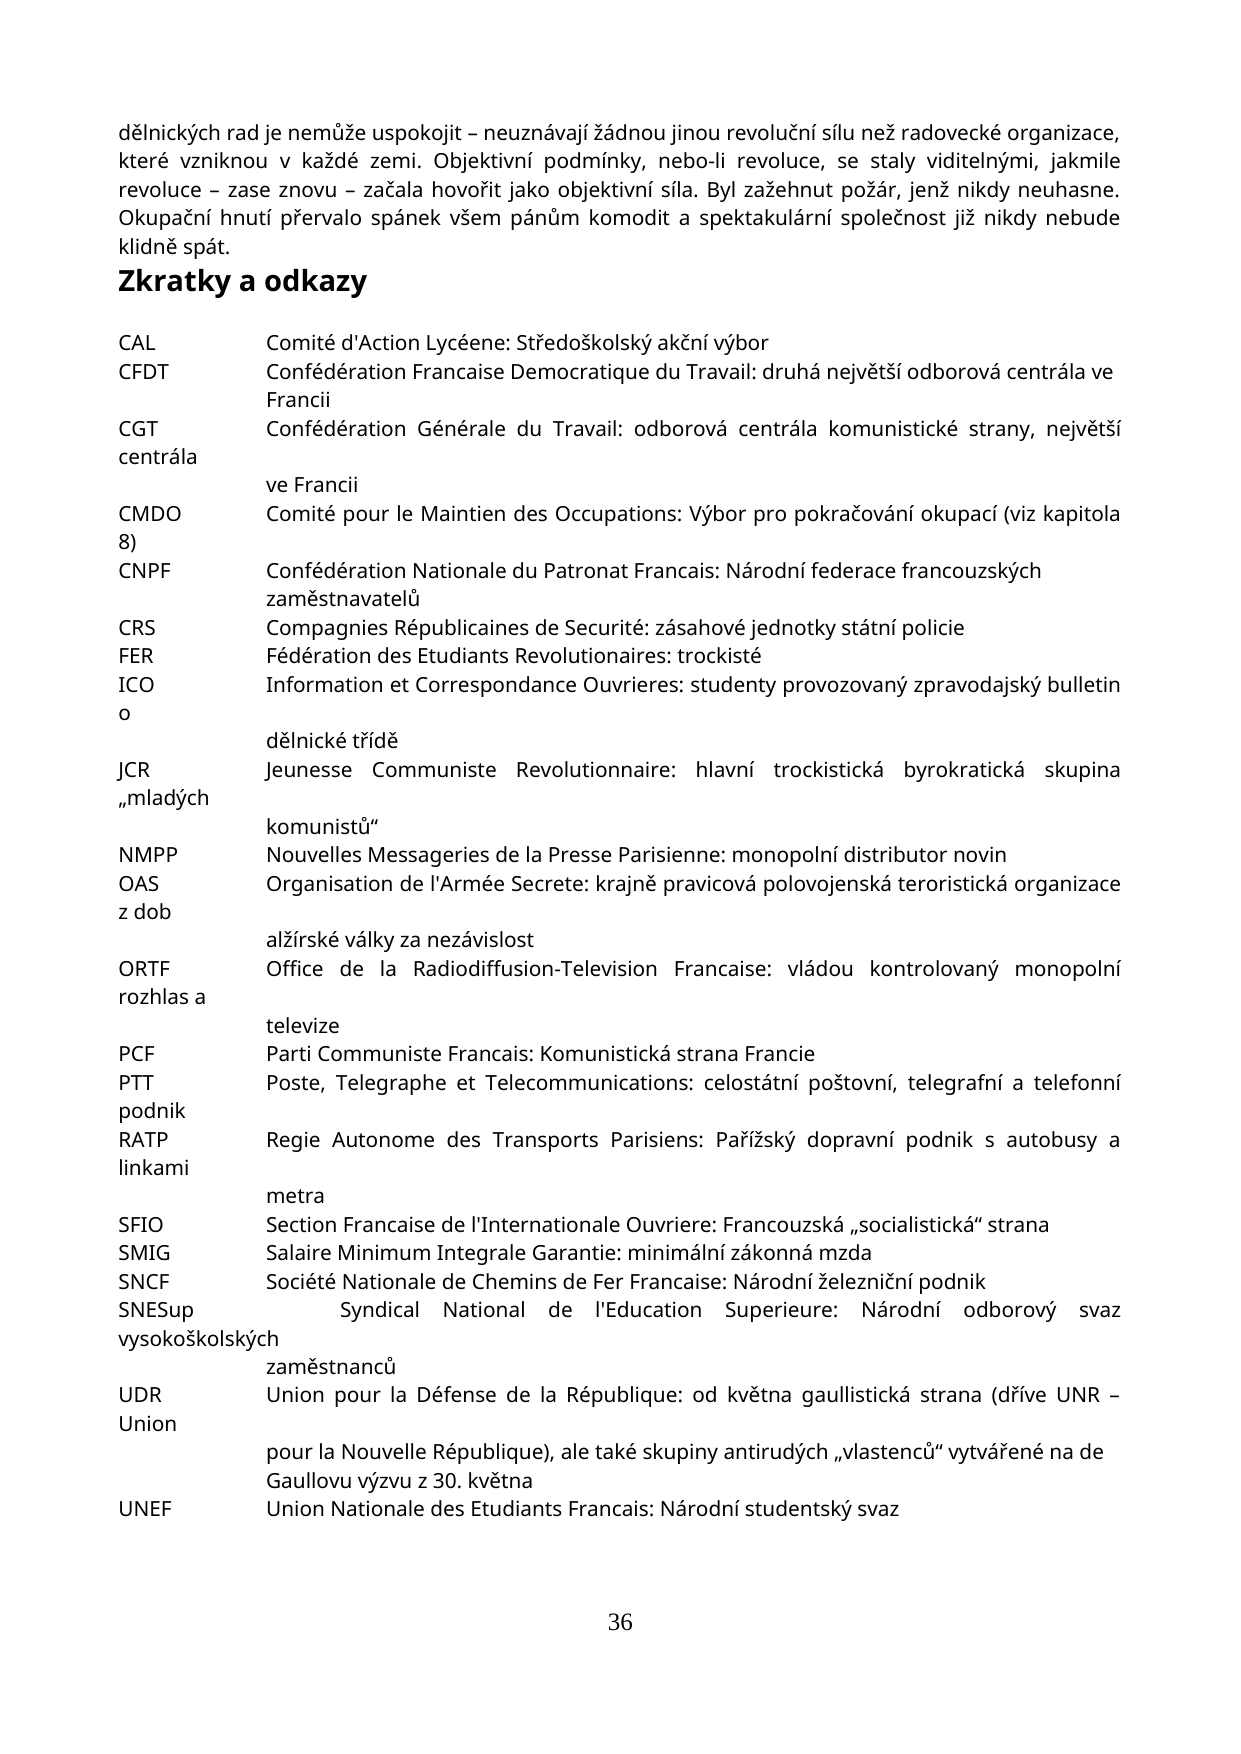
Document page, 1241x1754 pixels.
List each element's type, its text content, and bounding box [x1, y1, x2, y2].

text dělnické třídě [118, 727, 1122, 755]
text NMPP Nouvelles Messageries de la Presse Parisienne: monopolní distributor novin [118, 840, 1122, 869]
text OAS Organisation de l'Armée Secrete: krajně pravicová polovojenská teroristická organizace z dob [118, 869, 1122, 926]
text SNCF Société Nationale de Chemins de Fer Francaise: Národní železniční podnik [118, 1267, 1122, 1295]
text ORTF Office de la Radiodiffusion-Television Francaise: vládou kontrolovaný monopolní rozhlas a [118, 954, 1122, 1011]
text CMDO Comité pour le Maintien des Occupations: Výbor pro pokračování okupací (viz kapitola 8) [118, 499, 1122, 556]
text metra [118, 1182, 1122, 1210]
text zaměstnavatelů [118, 584, 1122, 613]
text zaměstnanců [118, 1352, 1122, 1381]
text dělnických rad je nemůže uspokojit – neuznávají žádnou jinou revoluční sílu než radovecké organizace, které vzniknou v každé zemi. Objektivní podmínky, nebo-li revoluce, se staly viditelnými, jakmile revoluce – zase znovu – začala hovořit jako objektivní síla. Byl zažehnut požár, jenž nikdy neuhasne. Okupační hnutí přervalo spánek všem pánům komodit a spektakulární společnost již nikdy nebude klidně spát. [118, 118, 1122, 260]
text alžírské války za nezávislost [118, 926, 1122, 954]
text CAL Comité d'Action Lycéene: Středoškolský akční výbor [118, 328, 1122, 357]
text RATP Regie Autonome des Transports Parisiens: Pařížský dopravní podnik s autobusy a linkami [118, 1125, 1122, 1182]
text UNEF Union Nationale des Etudiants Francais: Národní studentský svaz [118, 1494, 1122, 1523]
text Gaullovu výzvu z 30. května [118, 1466, 1122, 1494]
text UDR Union pour la Défense de la République: od května gaullistická strana (dříve UNR – Union [118, 1381, 1122, 1437]
text CRS Compagnies Républicaines de Securité: zásahové jednotky státní policie [118, 613, 1122, 641]
text CGT Confédération Générale du Travail: odborová centrála komunistické strany, největší centrála [118, 414, 1122, 471]
text JCR Jeunesse Communiste Revolutionnaire: hlavní trockistická byrokratická skupina „mladých [118, 755, 1122, 812]
text ve Francii [118, 471, 1122, 499]
text CNPF Confédération Nationale du Patronat Francais: Národní federace francouzských [118, 556, 1122, 584]
text pour la Nouvelle République), ale také skupiny antirudých „vlastenců“ vytvářené na de [118, 1437, 1122, 1466]
text FER Fédération des Etudiants Revolutionaires: trockisté [118, 641, 1122, 670]
text SNESup Syndical National de l'Education Superieure: Národní odborový svaz vysokoškolských [118, 1295, 1122, 1352]
text SMIG Salaire Minimum Integrale Garantie: minimální zákonná mzda [118, 1238, 1122, 1267]
text PCF Parti Communiste Francais: Komunistická strana Francie [118, 1039, 1122, 1068]
text PTT Poste, Telegraphe et Telecommunications: celostátní poštovní, telegrafní a telefonní podnik [118, 1068, 1122, 1125]
text ICO Information et Correspondance Ouvrieres: studenty provozovaný zpravodajský bulletin o [118, 670, 1122, 727]
text Francii [118, 385, 1122, 414]
text SFIO Section Francaise de l'Internationale Ouvriere: Francouzská „socialistická“ strana [118, 1210, 1122, 1238]
text televize [118, 1011, 1122, 1039]
text komunistů“ [118, 812, 1122, 840]
text Zkratky a odkazy [118, 260, 1122, 300]
text CFDT Confédération Francaise Democratique du Travail: druhá největší odborová centrála ve [118, 357, 1122, 385]
